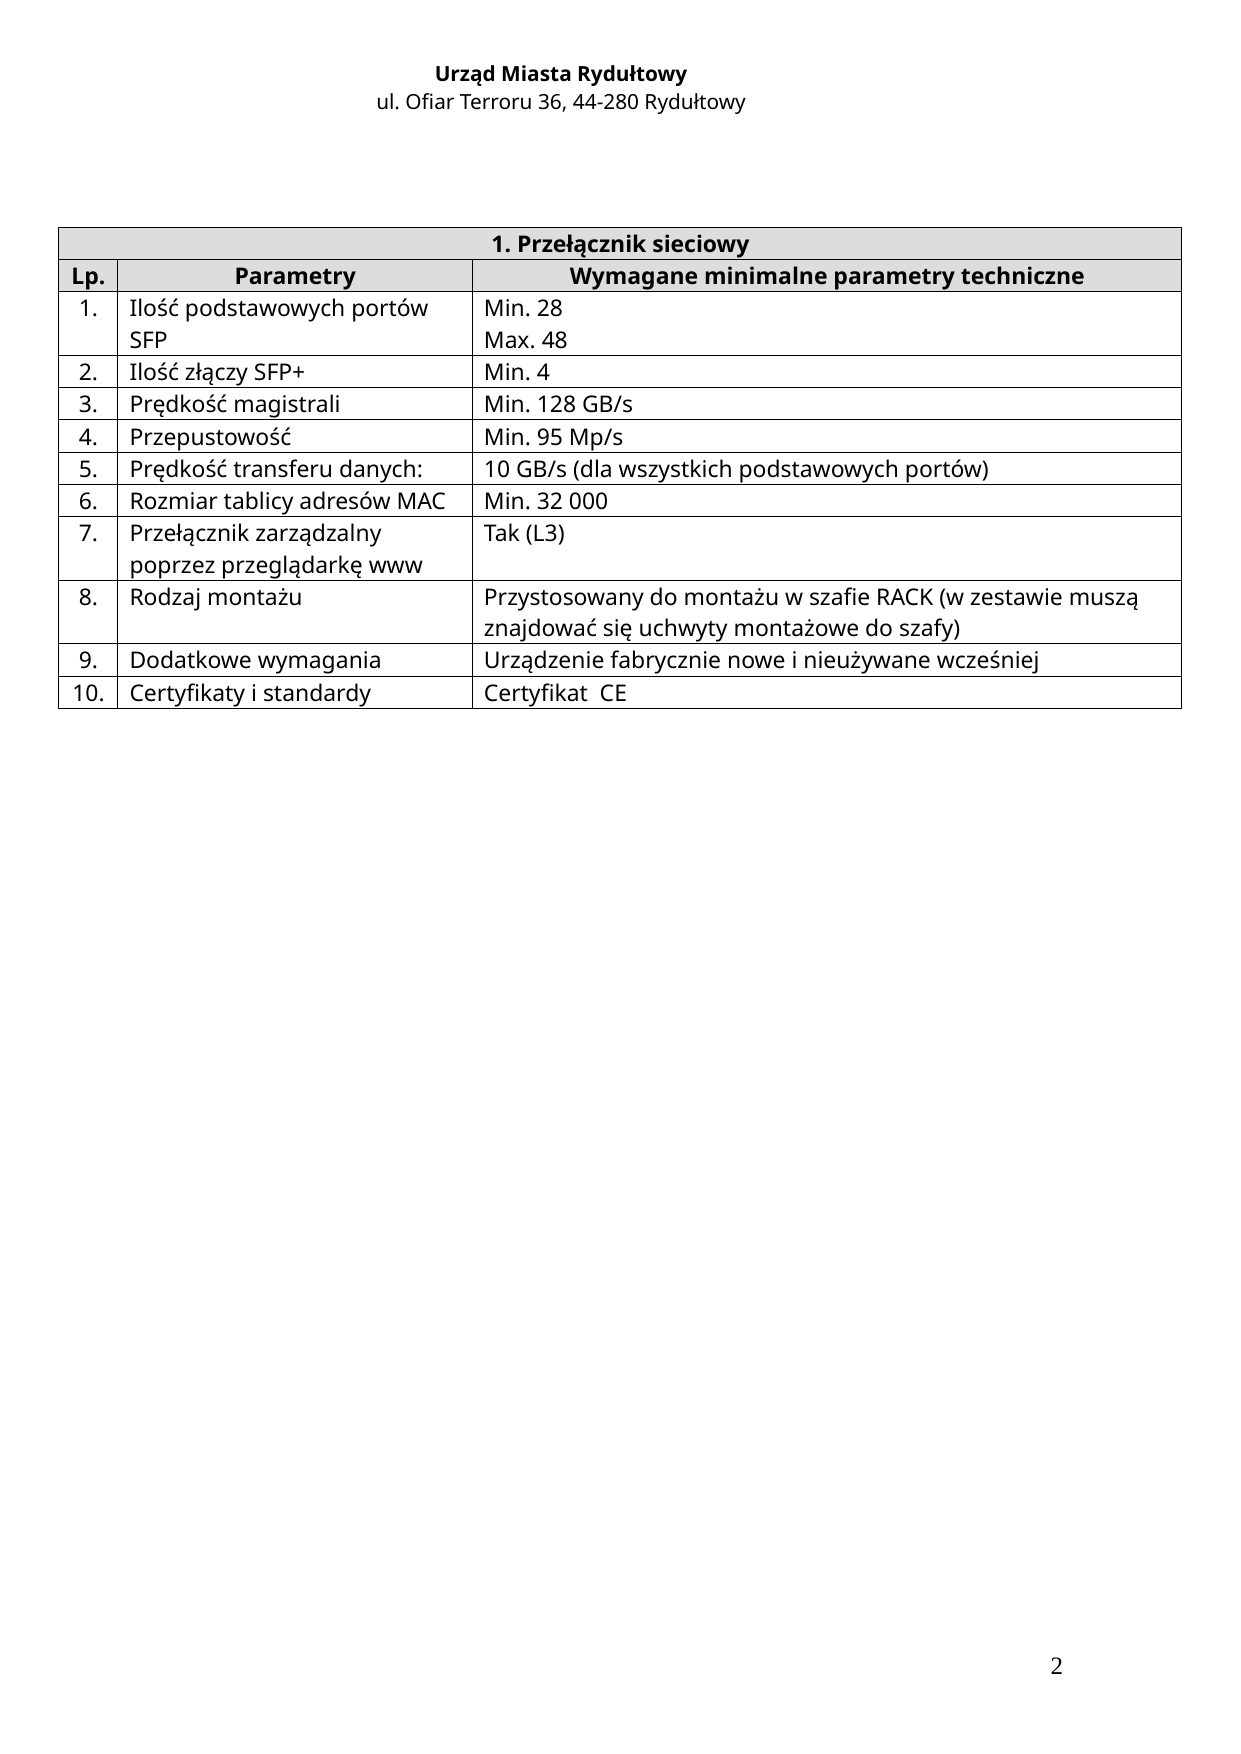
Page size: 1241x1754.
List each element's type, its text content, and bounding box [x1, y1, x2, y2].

table_cell 10 GB/s (dla wszystkich podstawowych portów) [473, 453, 1181, 484]
table_cell Przełącznik zarządzalny poprzez przeglądarkę www [118, 517, 472, 580]
table_cell Prędkość magistrali [118, 388, 472, 419]
table_cell Min. 4 [473, 356, 1181, 387]
table_cell Rozmiar tablicy adresów MAC [118, 485, 472, 516]
table_cell Prędkość transferu danych: [118, 453, 472, 484]
table_cell Tak (L3) [473, 517, 1181, 580]
table_cell Dodatkowe wymagania [118, 644, 472, 676]
table_cell Certyfikaty i standardy [118, 677, 472, 708]
table_cell 5. [59, 453, 117, 484]
table_cell Przepustowość [118, 420, 472, 452]
table_cell Min. 32 000 [473, 485, 1181, 516]
table_cell Ilość podstawowych portów SFP [118, 292, 472, 355]
table_cell Certyfikat CE [473, 677, 1181, 708]
table_cell 8. [59, 581, 117, 643]
table_cell Lp. [59, 260, 117, 291]
table_cell 2. [59, 356, 117, 387]
table_header 1. Przełącznik sieciowy [59, 228, 1181, 259]
table_cell Rodzaj montażu [118, 581, 472, 643]
table_cell Przystosowany do montażu w szafie RACK (w zestawie muszą znajdować się uchwyty montażowe do szafy) [473, 581, 1181, 643]
table_cell Min. 95 Mp/s [473, 420, 1181, 452]
table_cell 10. [59, 677, 117, 708]
table_cell Parametry [118, 260, 472, 291]
table_cell 6. [59, 485, 117, 516]
table_cell 4. [59, 420, 117, 452]
table_cell Min. 128 GB/s [473, 388, 1181, 419]
table_cell 3. [59, 388, 117, 419]
table_cell Wymagane minimalne parametry techniczne [473, 260, 1181, 291]
table_cell Ilość złączy SFP+ [118, 356, 472, 387]
table_cell 9. [59, 644, 117, 676]
table_cell Min. 28 Max. 48 [473, 292, 1181, 355]
table_cell 7. [59, 517, 117, 580]
table_cell Urządzenie fabrycznie nowe i nieużywane wcześniej [473, 644, 1181, 676]
table_cell 1. [59, 292, 117, 355]
